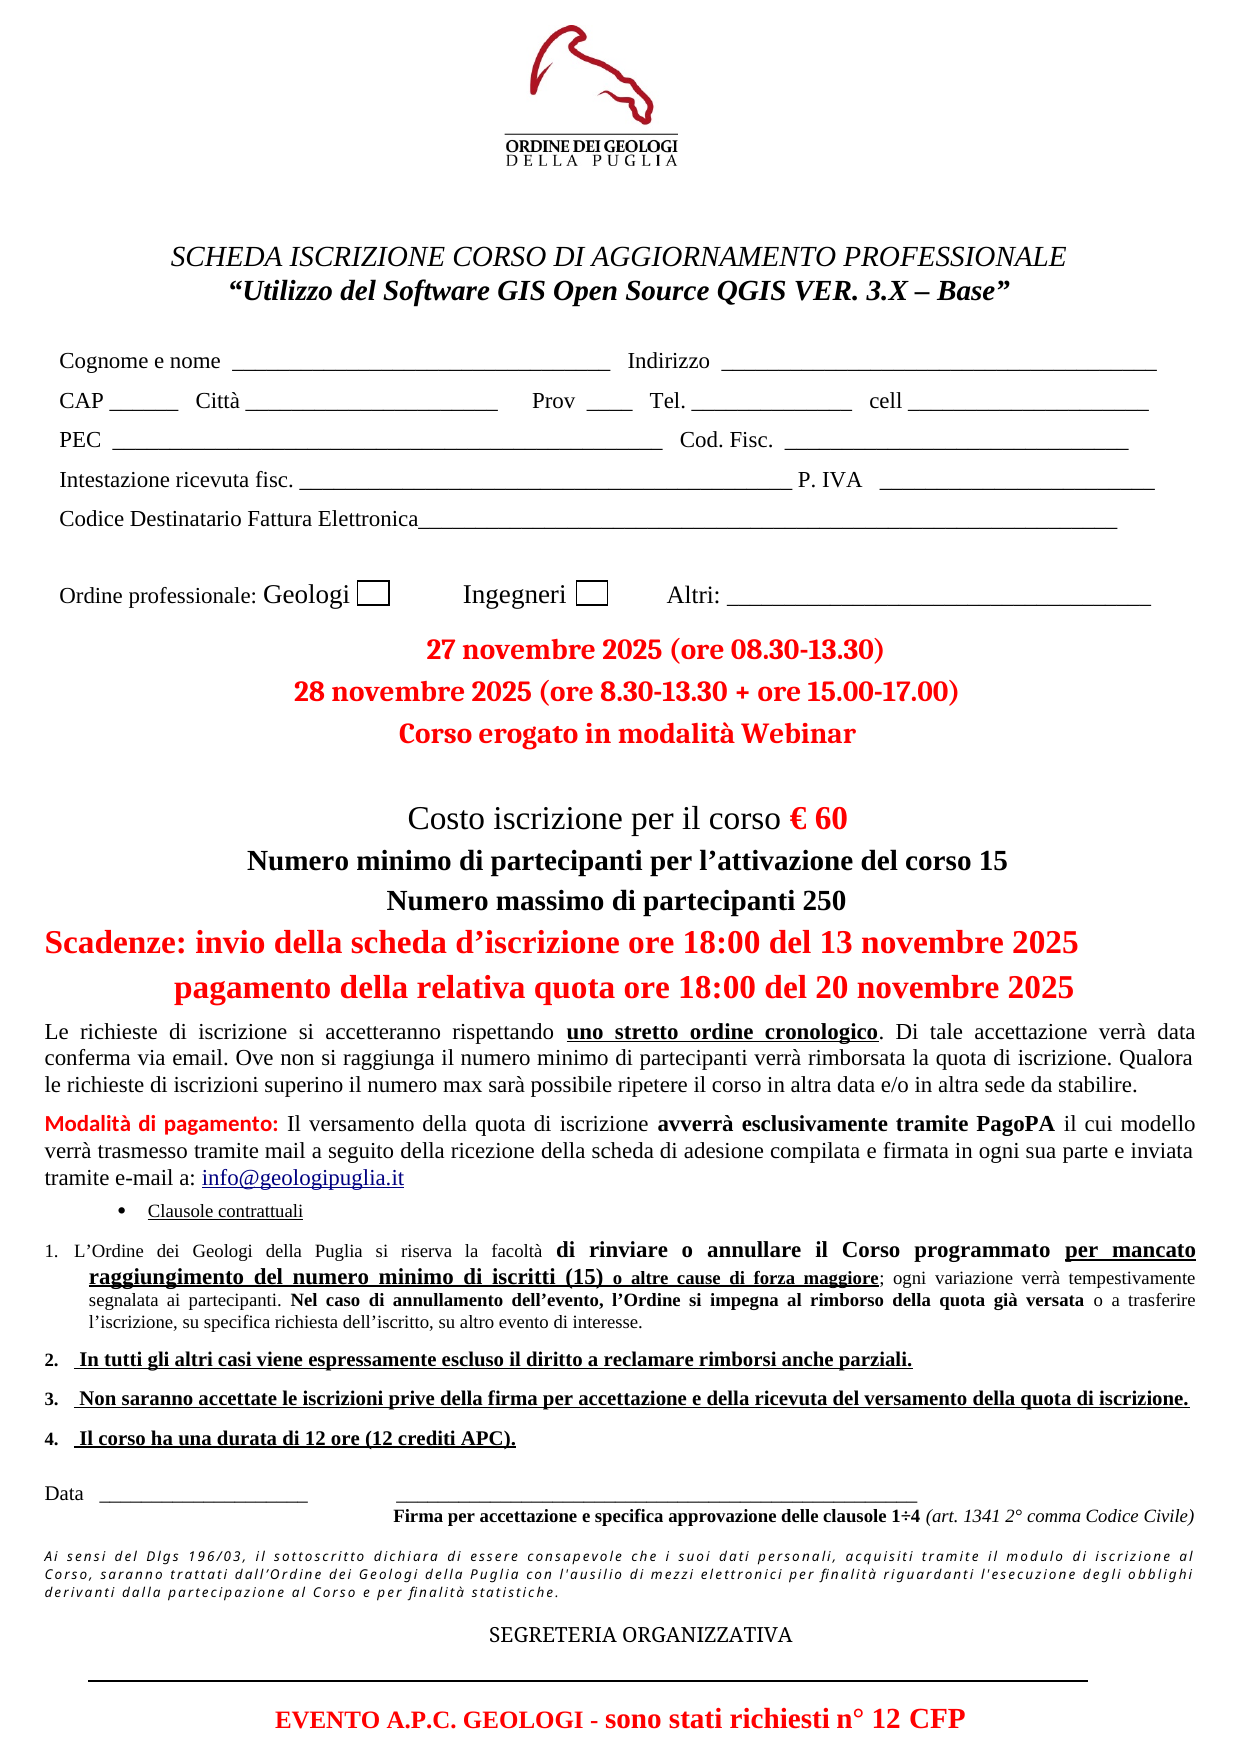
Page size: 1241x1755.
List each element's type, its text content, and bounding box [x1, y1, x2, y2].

text SEGRETERIA ORGANIZZATIVA [207, 1620, 1075, 1649]
text Cognome e nome _________________________________ Indirizzo ______________________________________ [59, 347, 1196, 374]
list Clausole contrattuali [118, 1200, 1196, 1221]
text SCHEDA ISCRIZIONE CORSO DI AGGIORNAMENTO PROFESSIONALE [89, 239, 1152, 273]
text Corso erogato in modalità Webinar [59, 717, 1196, 750]
text CAP ______ Città ______________________ Prov ____ Tel. ______________ cell _____________________ [59, 387, 1196, 413]
text Ordine professionale: Geologi Ingegneri Altri: _____________________________________ [59, 578, 1196, 609]
text Data ____________________ __________________________________________________ [44, 1481, 1196, 1505]
text Le richieste di iscrizione si accetteranno rispettando uno stretto ordine cronologico. Di tale accettazione verrà data conferma via email. Ove non si raggiunga il numero minimo di partecipanti verrà rimborsata la quota di iscrizione. Qualora le richieste di iscrizioni superino il numero max sarà possibile ripetere il corso in altra data e/o in altra sede da stabilire. [44, 1018, 1196, 1097]
text Numero massimo di partecipanti 250 [44, 883, 1196, 916]
list Non saranno accettate le iscrizioni prive della firma per accettazione e della ricevuta del versamento della quota di iscrizione. [44, 1386, 1196, 1410]
text PEC ________________________________________________ Cod. Fisc. ______________________________ [59, 426, 1196, 453]
text Ai sensi del Dlgs 196/03, il sottoscritto dichiara di essere consapevole che i suoi dati personali, acquisiti tramite il modulo di iscrizione al Corso, saranno trattati dall’Ordine dei Geologi della Puglia con l'ausilio di mezzi elettronici per finalità riguardanti l'esecuzione degli obblighi derivanti dalla partecipazione al Corso e per finalità statistiche. [44, 1546, 1196, 1602]
list L’Ordine dei Geologi della Puglia si riserva la facoltà di rinviare o annullare il Corso programmato per mancato raggiungimento del numero minimo di iscritti (15) o altre cause di forza maggiore; ogni variazione verrà tempestivamente segnalata ai partecipanti. Nel caso di annullamento dell’evento, l’Ordine si impegna al rimborso della quota già versata o a trasferire l’iscrizione, su specifica richiesta dell’iscritto, su altro evento di interesse. [44, 1236, 1196, 1332]
text Intestazione ricevuta fisc. ___________________________________________ P. IVA ________________________ [59, 466, 1196, 492]
text Codice Destinatario Fattura Elettronica_____________________________________________________________ [59, 505, 1196, 532]
text 28 novembre 2025 (ore 8.30-13.30 + ore 15.00-17.00) [59, 675, 1196, 708]
list In tutti gli altri casi viene espressamente escluso il diritto a reclamare rimborsi anche parziali. [44, 1347, 1196, 1371]
text 27 novembre 2025 (ore 08.30-13.30) [59, 633, 1196, 667]
text Scadenze: invio della scheda d’iscrizione ore 18:00 del 13 novembre 2025 [44, 923, 1196, 961]
text Numero minimo di partecipanti per l’attivazione del corso 15 [59, 843, 1196, 877]
text Modalità di pagamento: Il versamento della quota di iscrizione avverrà esclusivamente tramite PagoPA il cui modello verrà trasmesso tramite mail a seguito della ricezione della scheda di adesione compilata e firmata in ogni sua parte e inviata tramite e-mail a: info@geologipuglia.it [44, 1109, 1196, 1190]
list Il corso ha una durata di 12 ore (12 crediti APC). [44, 1425, 1196, 1449]
text “Utilizzo del Software GIS Open Source QGIS VER. 3.X – Base” [89, 273, 1152, 306]
text Firma per accettazione e specifica approvazione delle clausole 1÷4 (art. 1341 2° comma Codice Civile) [44, 1505, 1196, 1527]
text pagamento della relativa quota ore 18:00 del 20 novembre 2025 [44, 967, 1196, 1006]
text Costo iscrizione per il corso € 60 [59, 798, 1196, 837]
